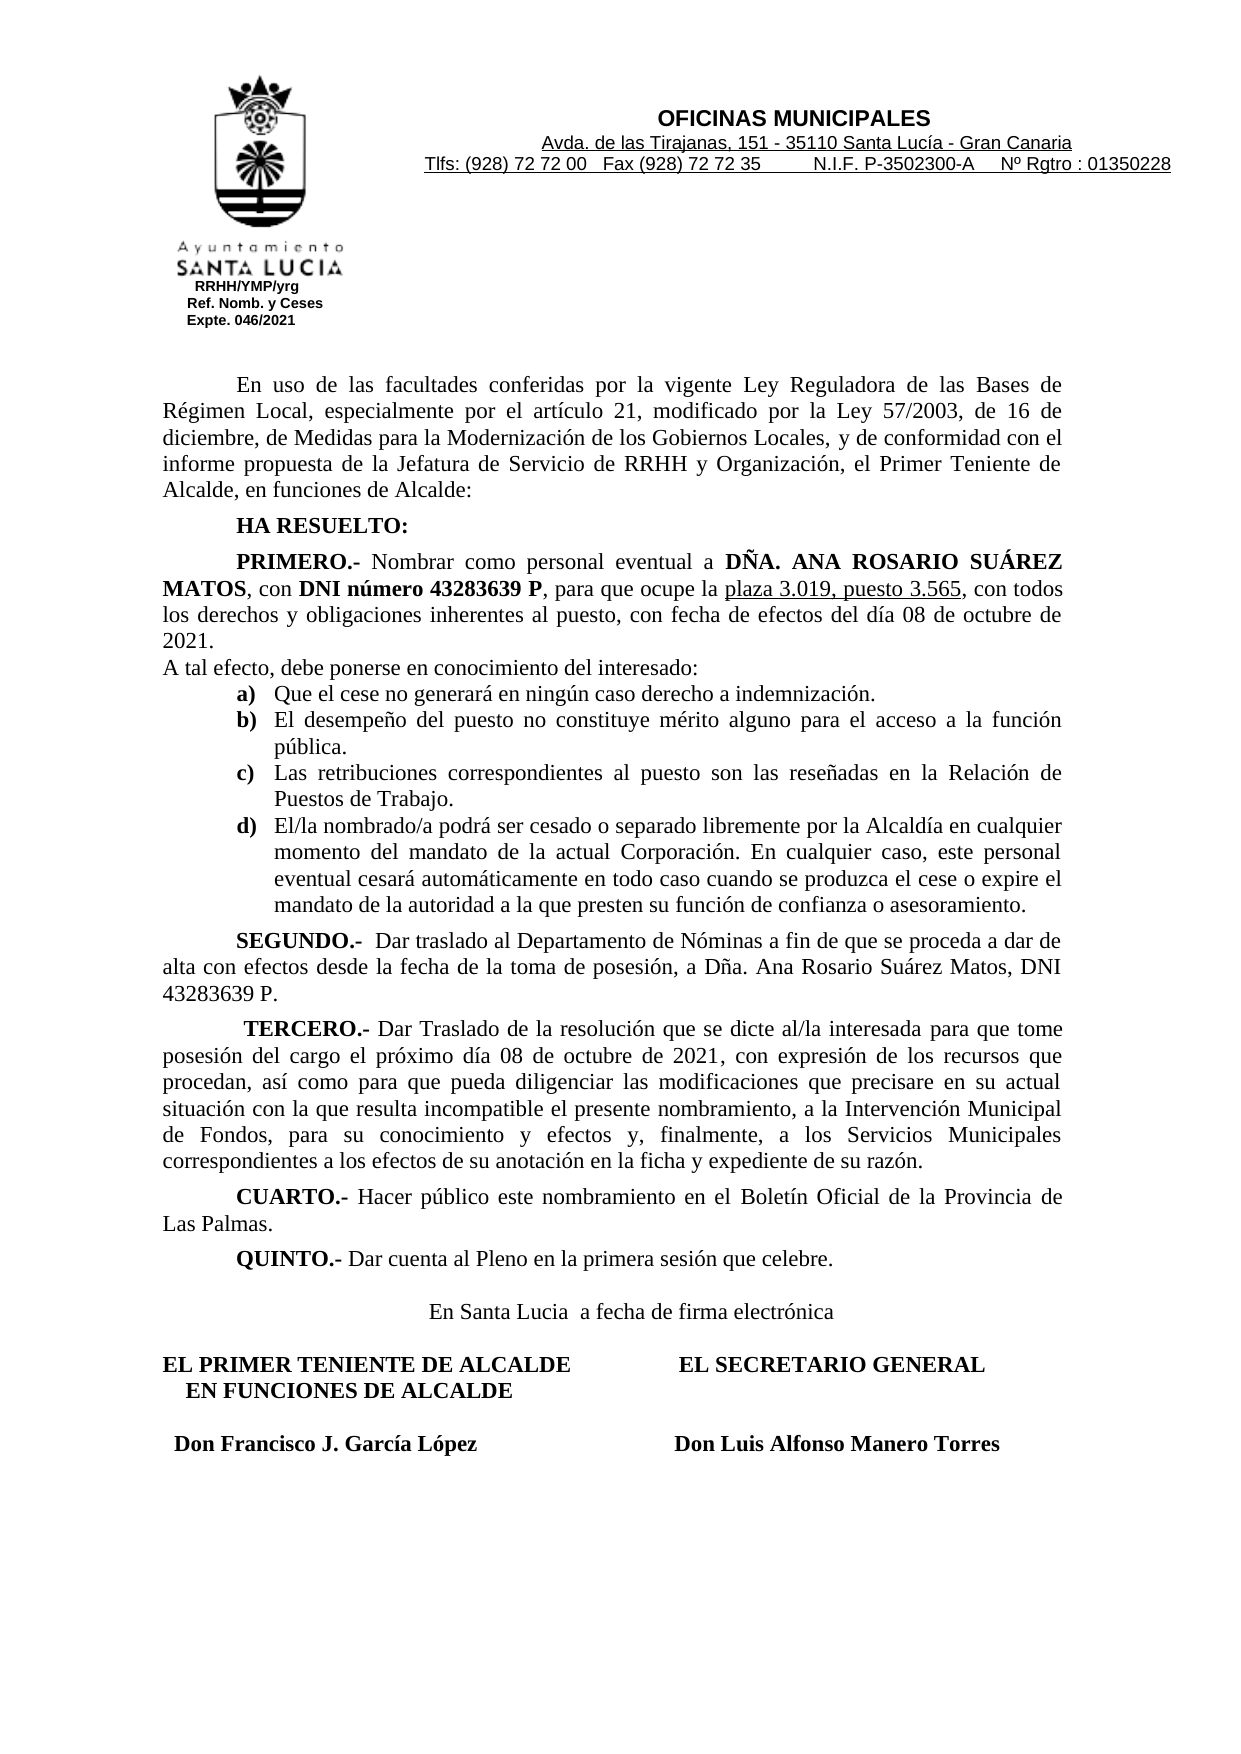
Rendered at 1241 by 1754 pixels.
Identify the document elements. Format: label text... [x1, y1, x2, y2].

list El/la nombrado/a podrá ser cesado o separado libremente por la Alcaldía en cualquier momento del mandato de la actual Corporación. En cualquier caso, este personal eventual cesará automáticamente en todo caso cuando se produzca el cese o expire el mandato de la autoridad a la que presten su función de confianza o asesoramiento. [236, 812, 1063, 917]
text SEGUNDO.- Dar traslado al Departamento de Nóminas a fin de que se proceda a dar de alta con efectos desde la fecha de la toma de posesión, a Dña. Ana Rosario Suárez Matos, DNI 43283639 P. [162, 927, 1063, 1006]
text En uso de las facultades conferidas por la vigente Ley Reguladora de las Bases de Régimen Local, especialmente por el artículo 21, modificado por la Ley 57/2003, de 16 de diciembre, de Medidas para la Modernización de los Gobiernos Locales, y de conformidad con el informe propuesta de la Jefatura de Servicio de RRHH y Organización, el Primer Teniente de Alcalde, en funciones de Alcalde: [162, 371, 1063, 503]
text QUINTO.- Dar cuenta al Pleno en la primera sesión que celebre. [162, 1246, 1063, 1272]
text EN FUNCIONES DE ALCALDE [162, 1377, 1063, 1404]
text A tal efecto, debe ponerse en conocimiento del interesado: [162, 654, 1063, 680]
text HA RESUELTO: [162, 512, 1063, 539]
list Que el cese no generará en ningún caso derecho a indemnización. [236, 680, 1063, 706]
text Don Francisco J. García López Don Luis Alfonso Manero Torres [162, 1430, 1063, 1456]
list Las retribuciones correspondientes al puesto son las reseñadas en la Relación de Puestos de Trabajo. [236, 759, 1063, 812]
text PRIMERO.- Nombrar como personal eventual a DÑA. ANA ROSARIO SUÁREZ MATOS, con DNI número 43283639 P, para que ocupe la plaza 3.019, puesto 3.565, con todos los derechos y obligaciones inherentes al puesto, con fecha de efectos del día 08 de octubre de 2021. [162, 548, 1063, 654]
text TERCERO.- Dar Traslado de la resolución que se dicte al/la interesada para que tome posesión del cargo el próximo día 08 de octubre de 2021, con expresión de los recursos que procedan, así como para que pueda diligenciar las modificaciones que precisare en su actual situación con la que resulta incompatible el presente nombramiento, a la Intervención Municipal de Fondos, para su conocimiento y efectos y, finalmente, a los Servicios Municipales correspondientes a los efectos de su anotación en la ficha y expediente de su razón. [162, 1016, 1063, 1174]
list En Santa Lucia a fecha de firma electrónica [200, 1298, 1063, 1324]
list El desempeño del puesto no constituye mérito alguno para el acceso a la función pública. [236, 706, 1063, 759]
text EL PRIMER TENIENTE DE ALCALDE EL SECRETARIO GENERAL [162, 1351, 1063, 1377]
text CUARTO.- Hacer público este nombramiento en el Boletín Oficial de la Provincia de Las Palmas. [162, 1183, 1063, 1236]
